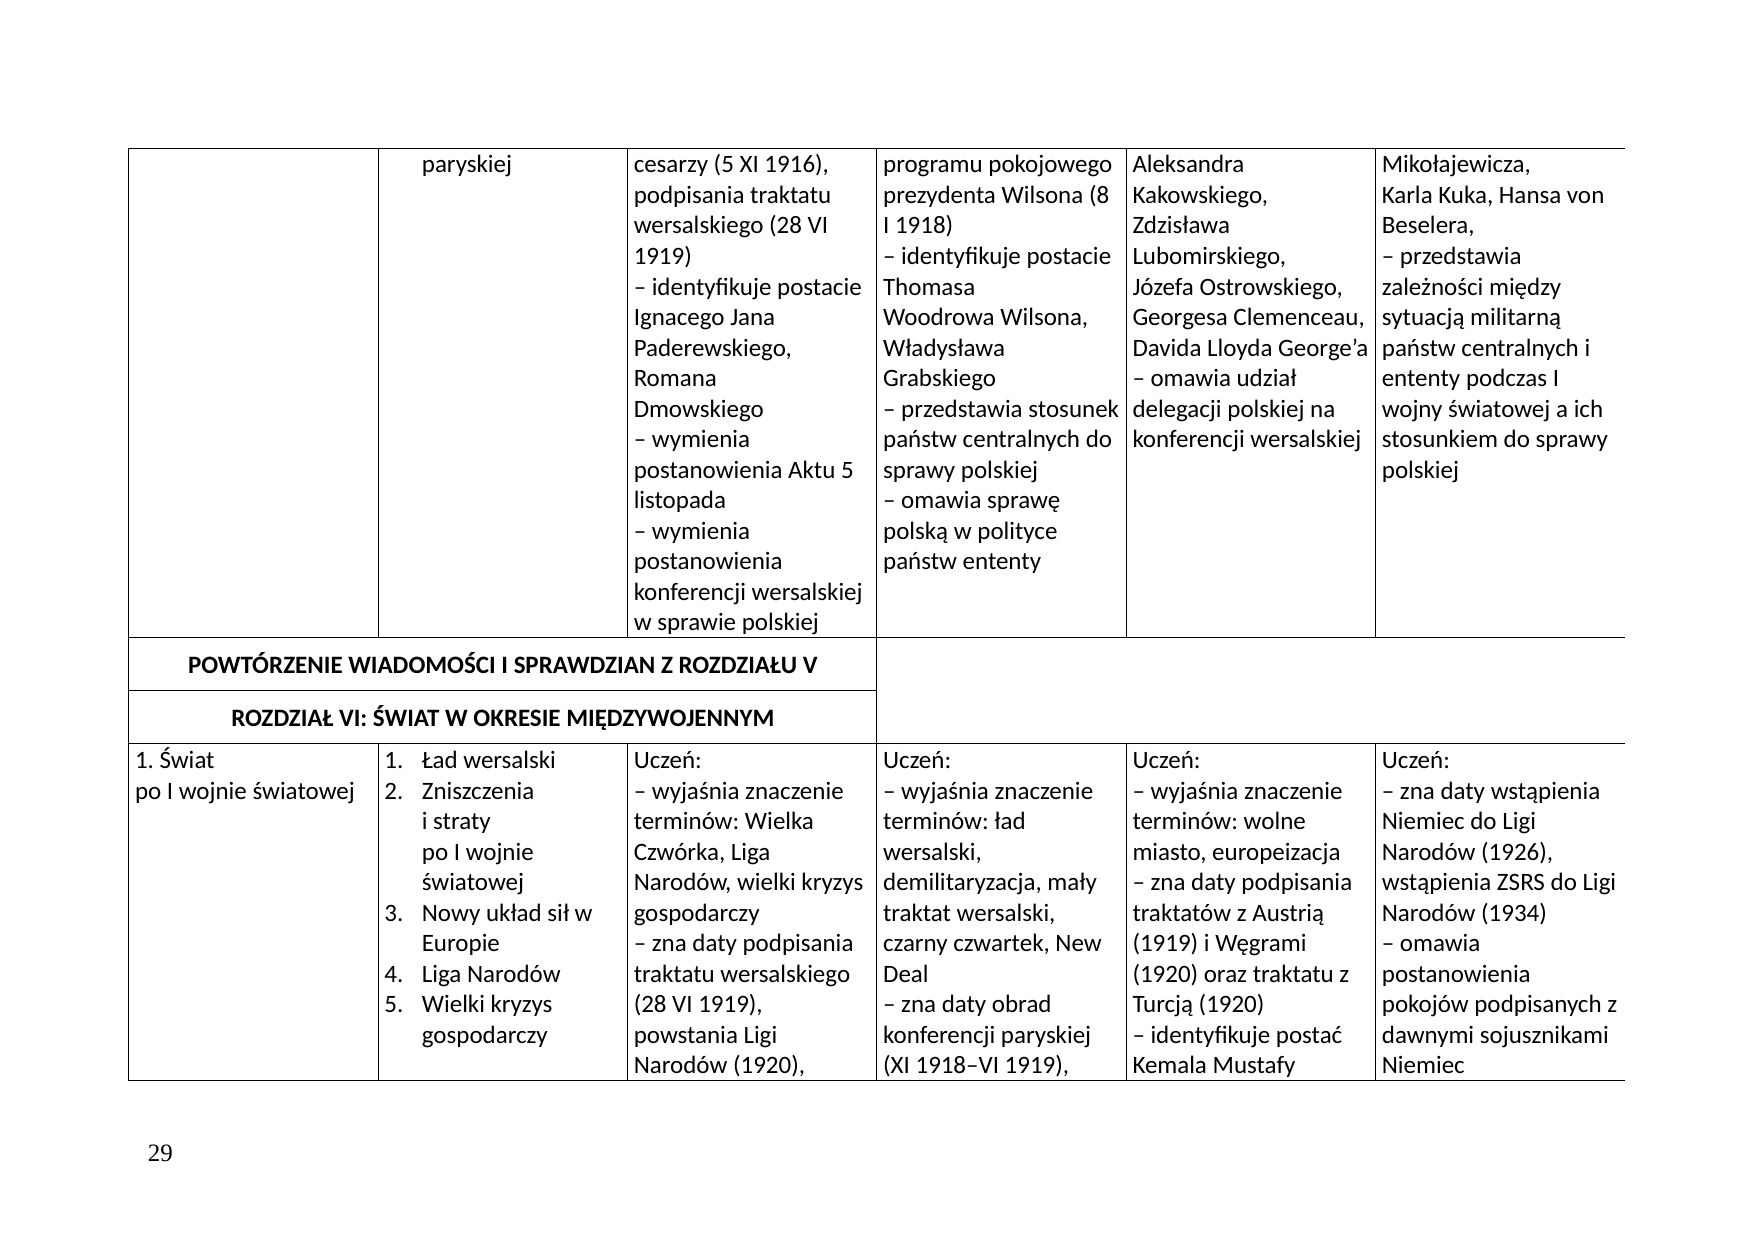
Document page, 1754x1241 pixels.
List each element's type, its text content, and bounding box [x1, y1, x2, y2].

table_cell Uczeń: – zna daty wstąpienia Niemiec do Ligi Narodów (1926), wstąpienia ZSRS do Ligi Narodów (1934) – omawia postanowienia pokojów podpisanych z dawnymi sojusznikami Niemiec [1376, 744, 1625, 1080]
table_cell paryskiej [379, 149, 627, 637]
table_cell 1. Świat po I wojnie światowej [129, 744, 378, 1080]
table_cell ROZDZIAŁ VI: ŚWIAT W OKRESIE MIĘDZYWOJENNYM [129, 691, 876, 743]
table_cell Mikołajewicza, Karla Kuka, Hansa von Beselera, – przedstawia zależności między sytuacją militarną państw centralnych i ententy podczas I wojny światowej a ich stosunkiem do sprawy polskiej [1376, 149, 1625, 637]
table_cell Uczeń: – wyjaśnia znaczenie terminów: wolne miasto, europeizacja – zna daty podpisania traktatów z Austrią (1919) i Węgrami (1920) oraz traktatu z Turcją (1920) – identyfikuje postać Kemala Mustafy [1127, 744, 1375, 1080]
table_cell Uczeń: – wyjaśnia znaczenie terminów: Wielka Czwórka, Liga Narodów, wielki kryzys gospodarczy – zna daty podpisania traktatu wersalskiego (28 VI 1919), powstania Ligi Narodów (1920), [628, 744, 876, 1080]
table_cell Aleksandra Kakowskiego, Zdzisława Lubomirskiego, Józefa Ostrowskiego, Georgesa Clemenceau, Davida Lloyda George’a – omawia udział delegacji polskiej na konferencji wersalskiej [1127, 149, 1375, 637]
table_cell [129, 149, 378, 637]
table_cell programu pokojowego prezydenta Wilsona (8 I 1918) – identyfikuje postacie Thomasa Woodrowa Wilsona, Władysława Grabskiego – przedstawia stosunek państw centralnych do sprawy polskiej – omawia sprawę polską w polityce państw ententy [877, 149, 1126, 637]
table_cell Ład wersalski Zniszczenia i straty po I wojnie światowej Nowy układ sił w Europie Liga Narodów Wielki kryzys gospodarczy [379, 744, 627, 1080]
table_cell cesarzy (5 XI 1916), podpisania traktatu wersalskiego (28 VI 1919) – identyfikuje postacie Ignacego Jana Paderewskiego, Romana Dmowskiego – wymienia postanowienia Aktu 5 listopada – wymienia postanowienia konferencji wersalskiej w sprawie polskiej [628, 149, 876, 637]
table_cell Uczeń: – wyjaśnia znaczenie terminów: ład wersalski, demilitaryzacja, mały traktat wersalski, czarny czwartek, New Deal – zna daty obrad konferencji paryskiej (XI 1918–VI 1919), [877, 744, 1126, 1080]
table_cell POWTÓRZENIE WIADOMOŚCI I SPRAWDZIAN Z ROZDZIAŁU V [129, 638, 876, 690]
